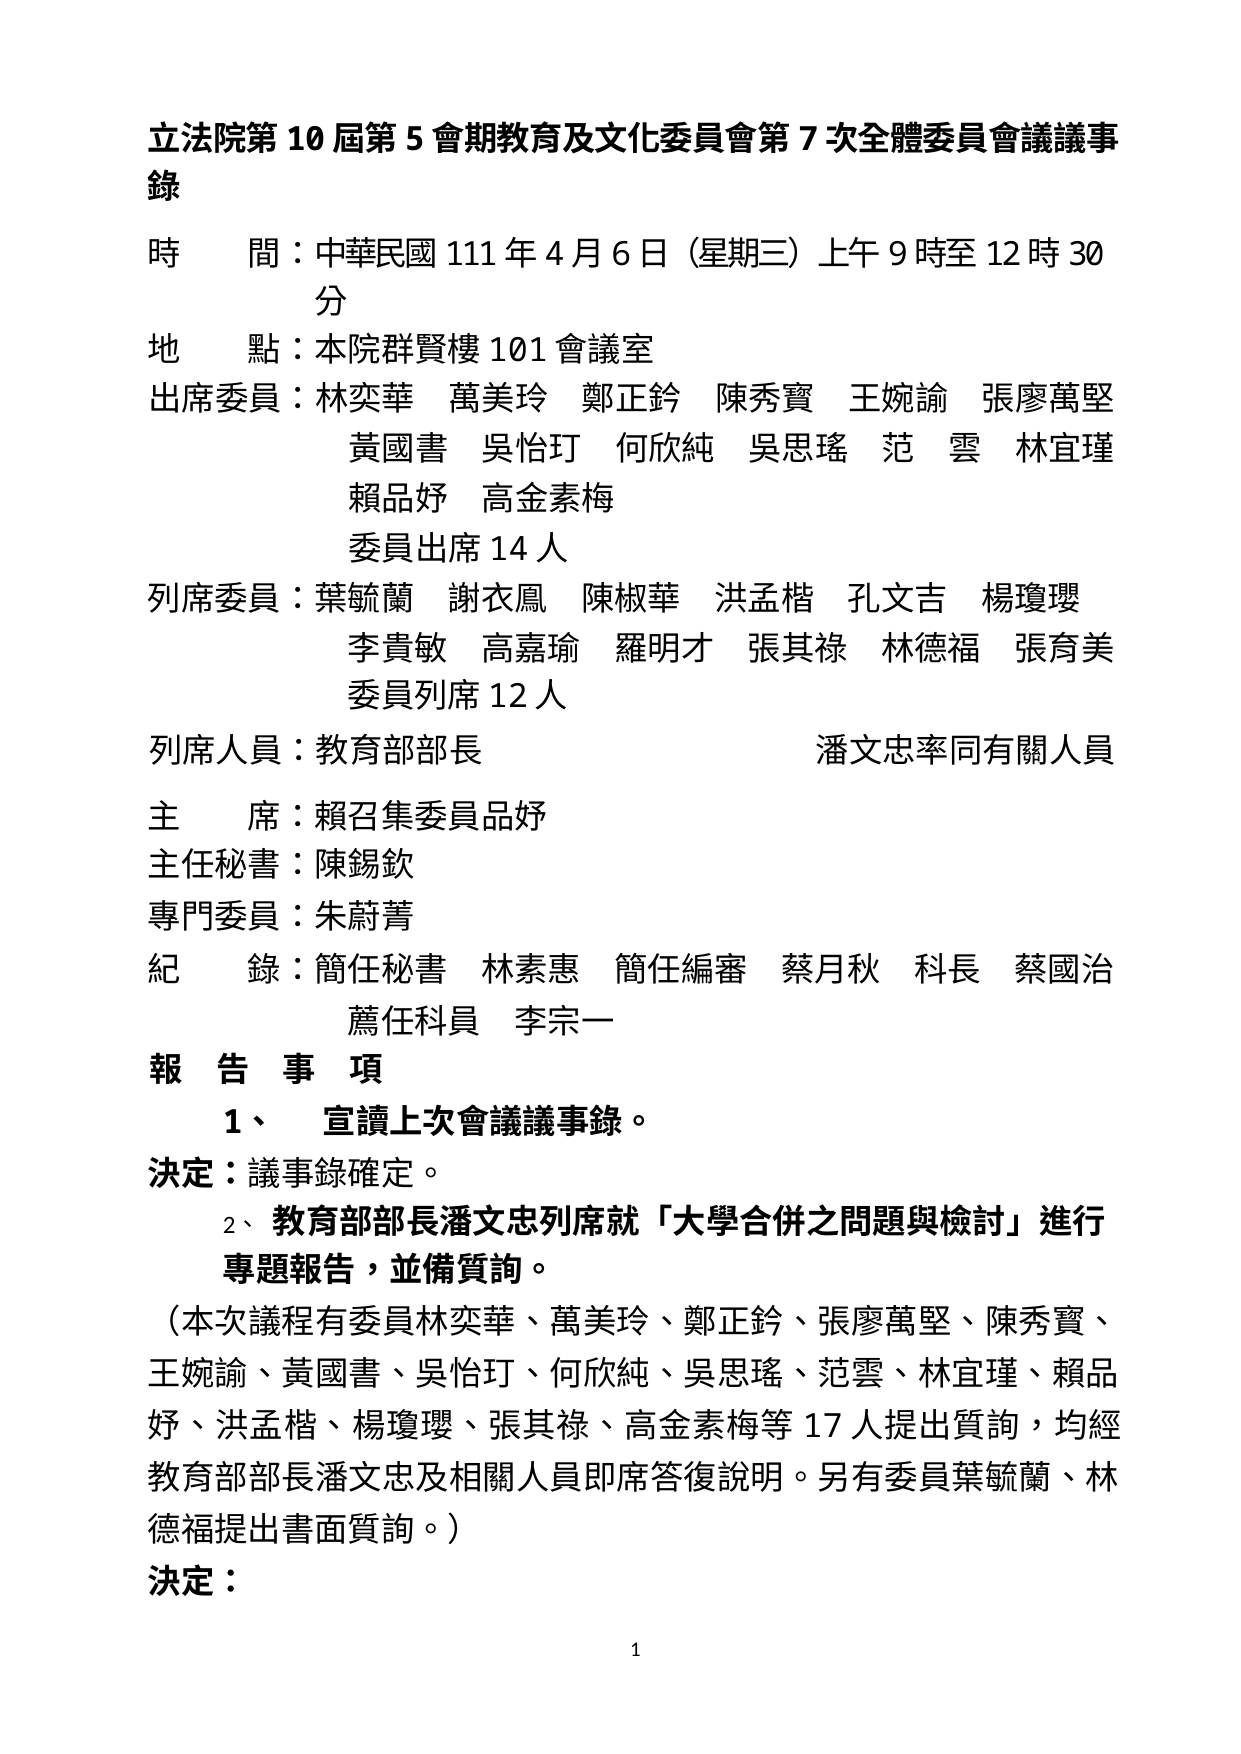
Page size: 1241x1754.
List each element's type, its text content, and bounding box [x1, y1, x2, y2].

text 主 席：賴召集委員品妤 [148, 773, 1118, 835]
text 決定：議事錄確定。 [148, 1143, 1122, 1196]
text 地 點：本院群賢樓101會議室 [148, 323, 1120, 371]
text 薦任科員 李宗一 [148, 991, 1120, 1043]
text 列席委員：葉毓蘭 謝衣鳯 陳椒華 洪孟楷 孔文吉 楊瓊瓔 [148, 571, 1120, 621]
list 教育部部長潘文忠列席就「大學合併之問題與檢討」進行專題報告，並備質詢。 [223, 1196, 1122, 1291]
text 專門委員：朱蔚菁 [148, 887, 1120, 939]
text （本次議程有委員林奕華、萬美玲、鄭正鈐、張廖萬堅、陳秀寳、王婉諭、黃國書、吳怡玎、何欣純、吳思瑤、范雲、林宜瑾、賴品妤、洪孟楷、楊瓊瓔、張其祿、高金素梅等17人提出質詢，均經教育部部長潘文忠及相關人員即席答復說明。另有委員葉毓蘭、林德福提出書面質詢。） [148, 1291, 1122, 1552]
text 時 間：中華民國111年4月6日（星期三）上午9時至12時30分 [148, 227, 1120, 323]
text 紀 錄：簡任秘書 林素惠 簡任編審 蔡月秋 科長 蔡國治 [148, 939, 1120, 991]
text 委員列席12人 [148, 671, 1120, 721]
text 決定： [148, 1552, 1122, 1604]
text 賴品妤 高金素梅 [148, 471, 1122, 521]
text 黃國書 吳怡玎 何欣純 吳思瑤 范 雲 林宜瑾 [148, 421, 1122, 471]
list 宣讀上次會議議事錄。 [223, 1091, 1122, 1143]
text 主任秘書：陳錫欽 [148, 835, 1120, 887]
text 列席人員：教育部部長 潘文忠率同有關人員 [149, 721, 1122, 773]
text 報 告 事 項 [149, 1043, 1122, 1091]
text 立法院第10屆第5會期教育及文化委員會第7次全體委員會議議事錄 [148, 112, 1120, 208]
text 委員出席14人 [148, 521, 1122, 571]
text 李貴敏 高嘉瑜 羅明才 張其祿 林德福 張育美 [148, 621, 1120, 671]
text 出席委員：林奕華 萬美玲 鄭正鈐 陳秀寳 王婉諭 張廖萬堅 [148, 371, 1122, 421]
